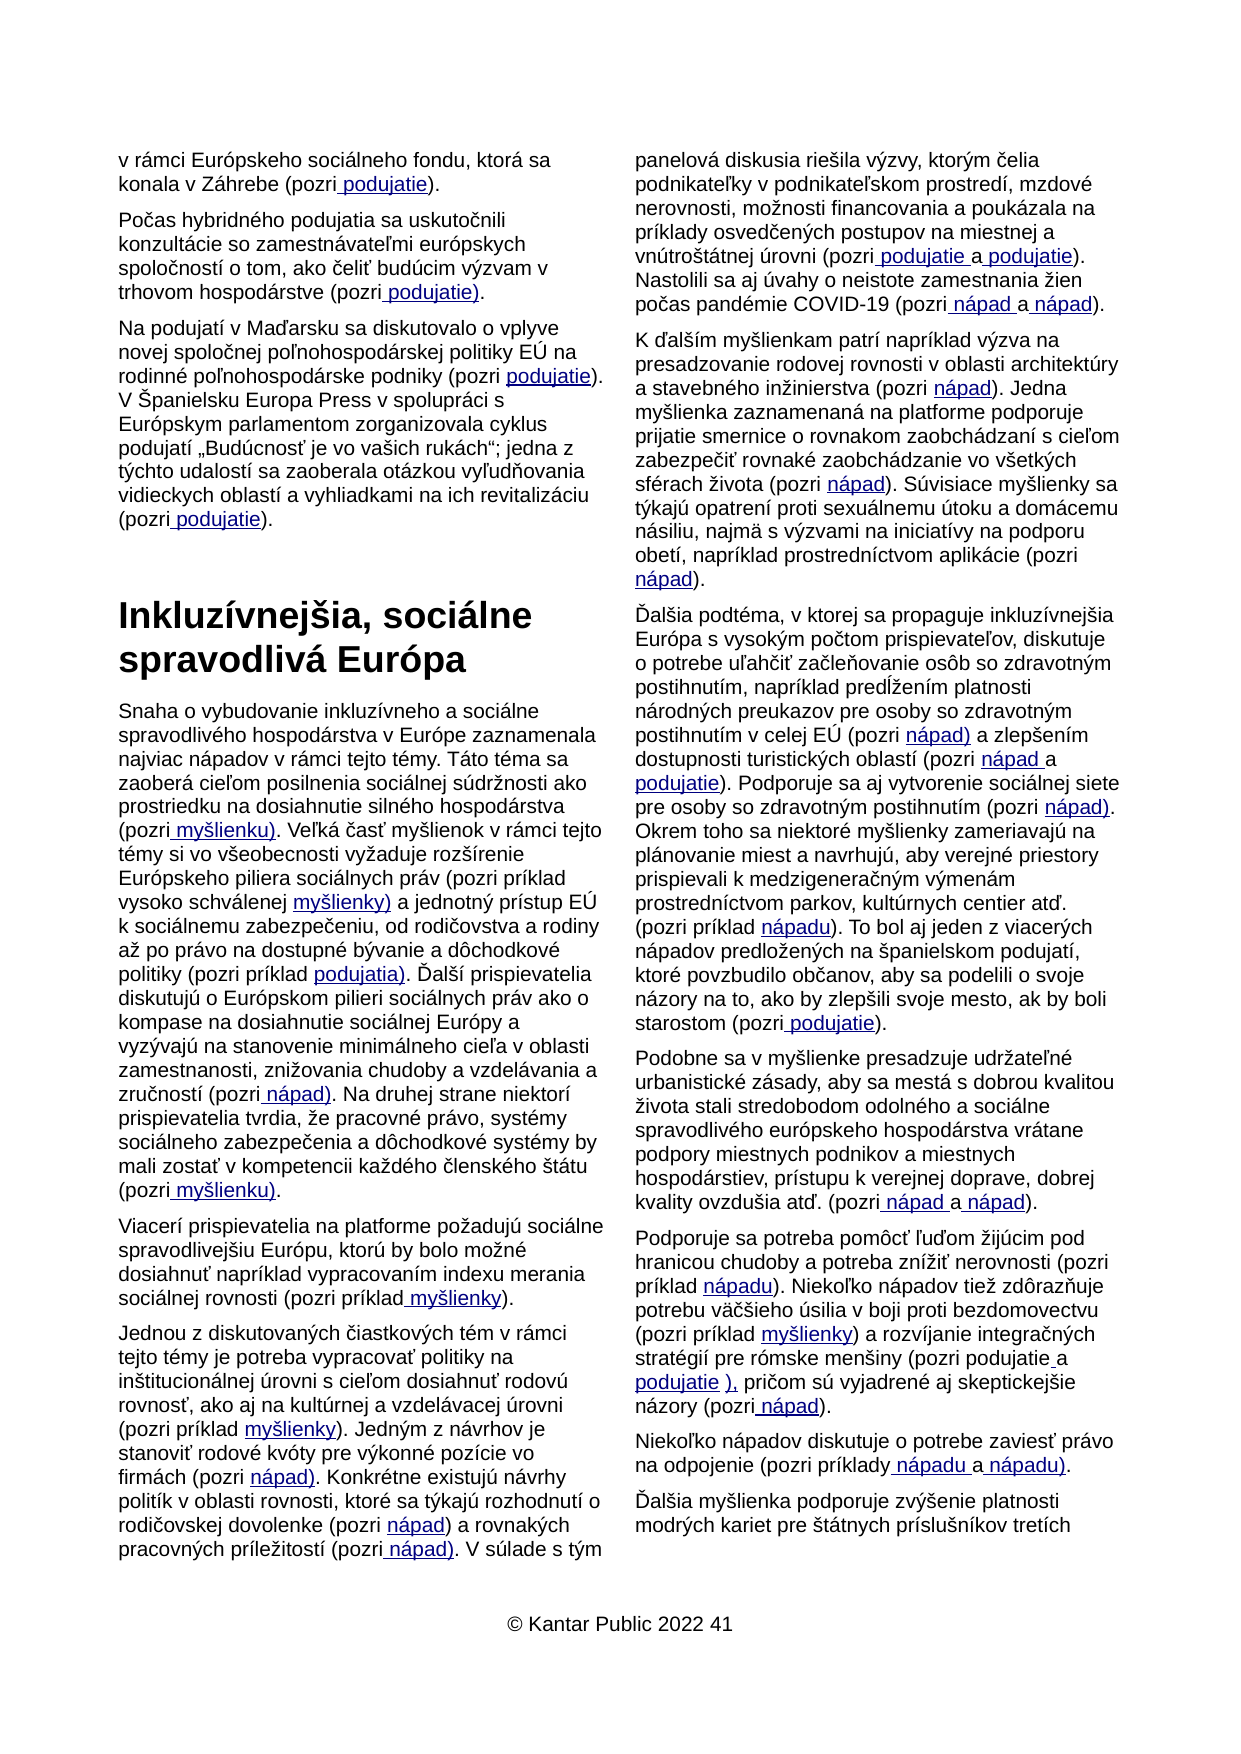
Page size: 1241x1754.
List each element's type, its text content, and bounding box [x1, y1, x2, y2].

text Ďalšia podtéma, v ktorej sa propaguje inkluzívnejšia Európa s vysokým počtom prispievateľov, diskutuje o potrebe uľahčiť začleňovanie osôb so zdravotným postihnutím, napríklad predĺžením platnosti národných preukazov pre osoby so zdravotným postihnutím v celej EÚ (pozri nápad) a zlepšením dostupnosti turistických oblastí (pozri nápad a podujatie). Podporuje sa aj vytvorenie sociálnej siete pre osoby so zdravotným postihnutím (pozri nápad). Okrem toho sa niektoré myšlienky zameriavajú na plánovanie miest a navrhujú, aby verejné priestory prispievali k medzigeneračným výmenám prostredníctvom parkov, kultúrnych centier atď. (pozri príklad nápadu). To bol aj jeden z viacerých nápadov predložených na španielskom podujatí, ktoré povzbudilo občanov, aby sa podelili o svoje názory na to, ako by zlepšili svoje mesto, ak by boli starostom (pozri podujatie). [635, 603, 1122, 1034]
text K ďalším myšlienkam patrí napríklad výzva na presadzovanie rodovej rovnosti v oblasti architektúry a stavebného inžinierstva (pozri nápad). Jedna myšlienka zaznamenaná na platforme podporuje prijatie smernice o rovnakom zaobchádzaní s cieľom zabezpečiť rovnaké zaobchádzanie vo všetkých sférach života (pozri nápad). Súvisiace myšlienky sa týkajú opatrení proti sexuálnemu útoku a domácemu násiliu, najmä s výzvami na iniciatívy na podporu obetí, napríklad prostredníctvom aplikácie (pozri nápad). [635, 328, 1122, 591]
text Na podujatí v Maďarsku sa diskutovalo o vplyve novej spoločnej poľnohospodárskej politiky EÚ na rodinné poľnohospodárske podniky (pozri podujatie). V Španielsku Europa Press v spolupráci s Európskym parlamentom zorganizovala cyklus podujatí „Budúcnosť je vo vašich rukách“; jedna z týchto udalostí sa zaoberala otázkou vyľudňovania vidieckych oblastí a vyhliadkami na ich revitalizáciu (pozri podujatie). [118, 316, 605, 531]
text Podobne sa v myšlienke presadzuje udržateľné urbanistické zásady, aby sa mestá s dobrou kvalitou života stali stredobodom odolného a sociálne spravodlivého európskeho hospodárstva vrátane podpory miestnych podnikov a miestnych hospodárstiev, prístupu k verejnej doprave, dobrej kvality ovzdušia atď. (pozri nápad a nápad). [635, 1046, 1122, 1214]
text panelová diskusia riešila výzvy, ktorým čelia podnikateľky v podnikateľskom prostredí, mzdové nerovnosti, možnosti financovania a poukázala na príklady osvedčených postupov na miestnej a vnútroštátnej úrovni (pozri podujatie a podujatie). Nastolili sa aj úvahy o neistote zamestnania žien počas pandémie COVID-19 (pozri nápad a nápad). [635, 148, 1122, 316]
text Počas hybridného podujatia sa uskutočnili konzultácie so zamestnávateľmi európskych spoločností o tom, ako čeliť budúcim výzvam v trhovom hospodárstve (pozri podujatie). [118, 208, 605, 304]
text Snaha o vybudovanie inkluzívneho a sociálne spravodlivého hospodárstva v Európe zaznamenala najviac nápadov v rámci tejto témy. Táto téma sa zaoberá cieľom posilnenia sociálnej súdržnosti ako prostriedku na dosiahnutie silného hospodárstva (pozri myšlienku). Veľká časť myšlienok v rámci tejto témy si vo všeobecnosti vyžaduje rozšírenie Európskeho piliera sociálnych práv (pozri príklad vysoko schválenej myšlienky) a jednotný prístup EÚ k sociálnemu zabezpečeniu, od rodičovstva a rodiny až po právo na dostupné bývanie a dôchodkové politiky (pozri príklad podujatia). Ďalší prispievatelia diskutujú o Európskom pilieri sociálnych práv ako o kompase na dosiahnutie sociálnej Európy a vyzývajú na stanovenie minimálneho cieľa v oblasti zamestnanosti, znižovania chudoby a vzdelávania a zručností (pozri nápad). Na druhej strane niektorí prispievatelia tvrdia, že pracovné právo, systémy sociálneho zabezpečenia a dôchodkové systémy by mali zostať v kompetencii každého členského štátu (pozri myšlienku). [118, 698, 605, 1202]
text Viacerí prispievatelia na platforme požadujú sociálne spravodlivejšiu Európu, ktorú by bolo možné dosiahnuť napríklad vypracovaním indexu merania sociálnej rovnosti (pozri príklad myšlienky). [118, 1213, 605, 1309]
text Ďalšia myšlienka podporuje zvýšenie platnosti modrých kariet pre štátnych príslušníkov tretích [635, 1489, 1122, 1537]
text Niekoľko nápadov diskutuje o potrebe zaviesť právo na odpojenie (pozri príklady nápadu a nápadu). [635, 1429, 1122, 1477]
text v rámci Európskeho sociálneho fondu, ktorá sa konala v Záhrebe (pozri podujatie). [118, 148, 605, 196]
subtitle Inkluzívnejšia, sociálne spravodlivá Európa [118, 594, 605, 680]
text Jednou z diskutovaných čiastkových tém v rámci tejto témy je potreba vypracovať politiky na inštitucionálnej úrovni s cieľom dosiahnuť rodovú rovnosť, ako aj na kultúrnej a vzdelávacej úrovni (pozri príklad myšlienky). Jedným z návrhov je stanoviť rodové kvóty pre výkonné pozície vo firmách (pozri nápad). Konkrétne existujú návrhy politík v oblasti rovnosti, ktoré sa týkajú rozhodnutí o rodičovskej dovolenke (pozri nápad) a rovnakých pracovných príležitostí (pozri nápad). V súlade s tým [118, 1321, 605, 1561]
text Podporuje sa potreba pomôcť ľuďom žijúcim pod hranicou chudoby a potreba znížiť nerovnosti (pozri príklad nápadu). Niekoľko nápadov tiež zdôrazňuje potrebu väčšieho úsilia v boji proti bezdomovectvu (pozri príklad myšlienky) a rozvíjanie integračných stratégií pre rómske menšiny (pozri podujatie a podujatie ), pričom sú vyjadrené aj skeptickejšie názory (pozri nápad). [635, 1226, 1122, 1417]
